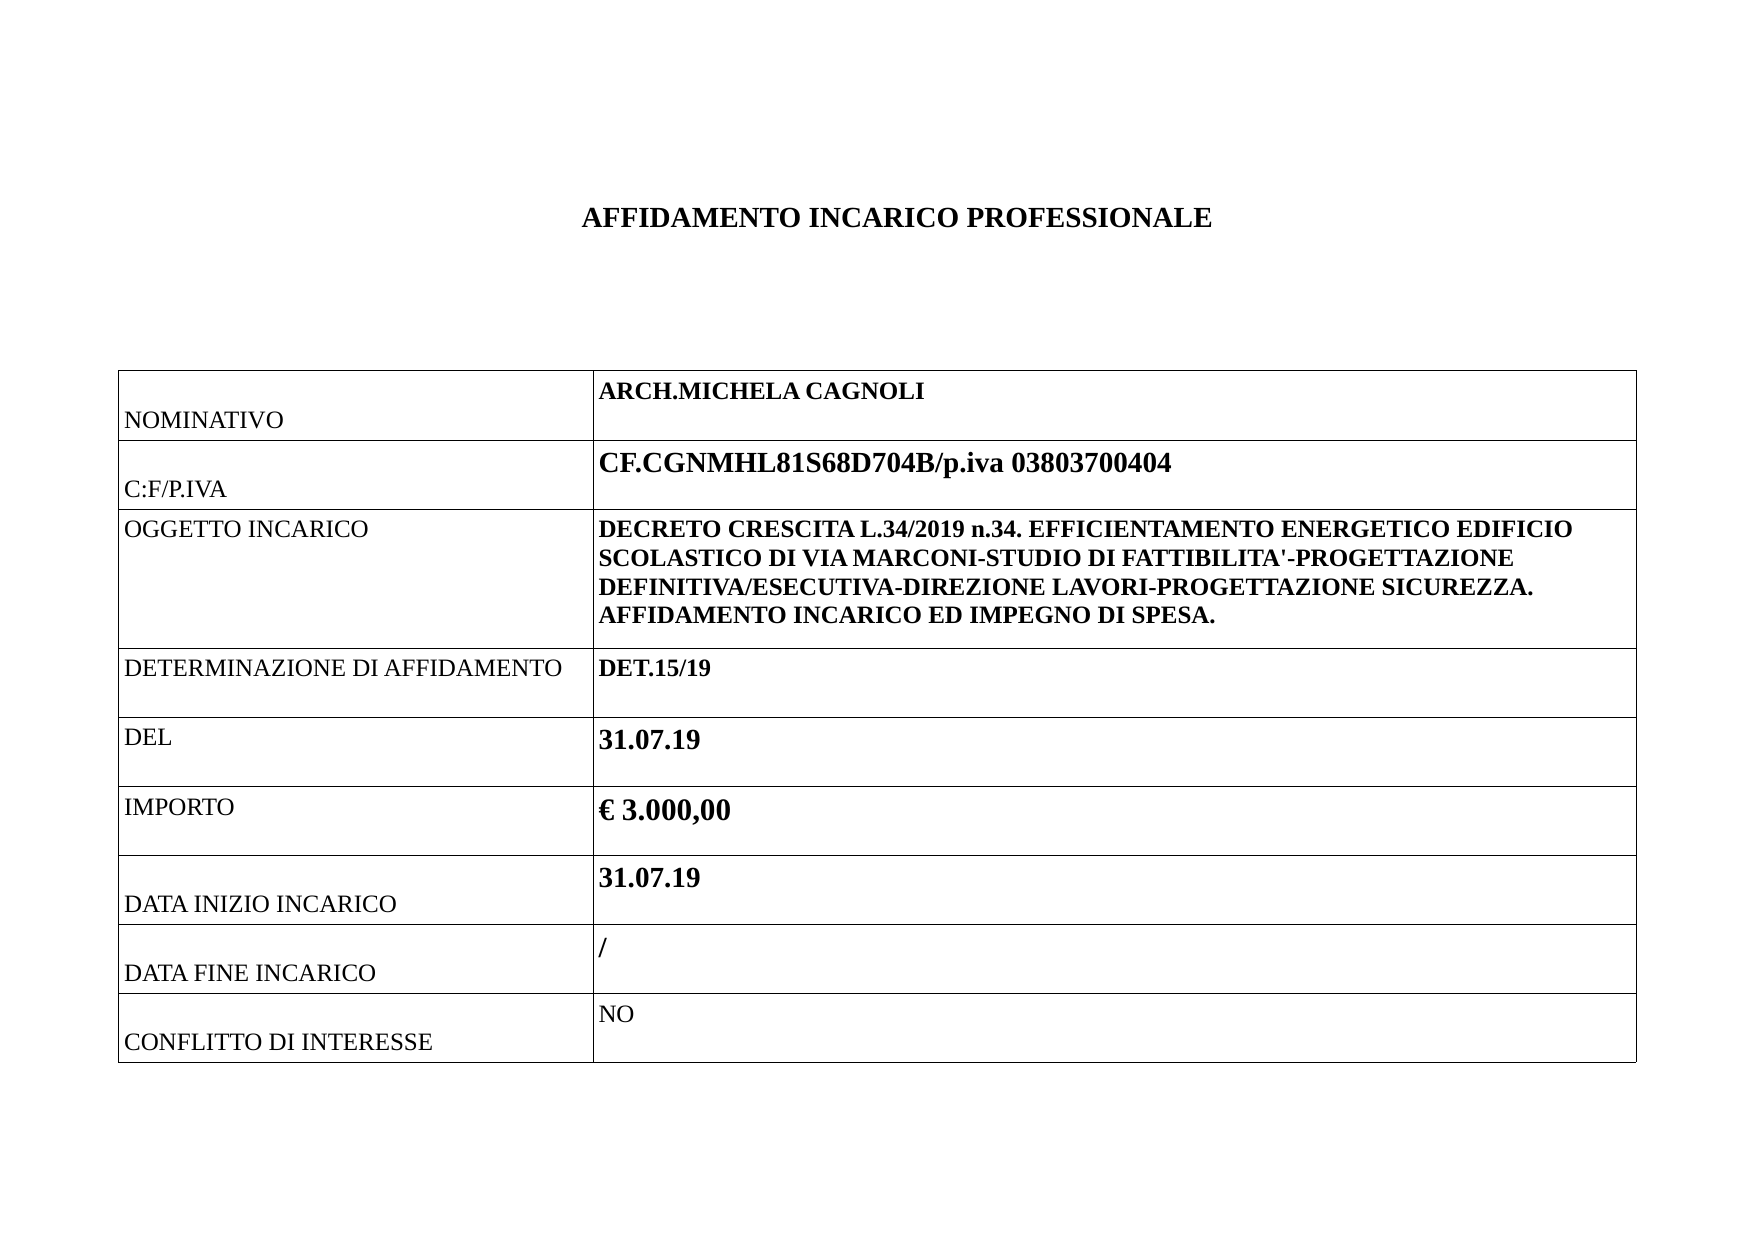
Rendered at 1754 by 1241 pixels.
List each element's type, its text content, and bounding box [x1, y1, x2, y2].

table_cell DET.15/19 [594, 649, 1636, 717]
table_cell 31.07.19 [594, 718, 1636, 786]
table_cell DECRETO CRESCITA L.34/2019 n.34. EFFICIENTAMENTO ENERGETICO EDIFICIO SCOLASTICO DI VIA MARCONI-STUDIO DI FATTIBILITA'-PROGETTAZIONE DEFINITIVA/ESECUTIVA-DIREZIONE LAVORI-PROGETTAZIONE SICUREZZA. AFFIDAMENTO INCARICO ED IMPEGNO DI SPESA. [594, 510, 1636, 648]
table_cell / [594, 925, 1636, 993]
table_cell DATA INIZIO INCARICO [119, 856, 593, 924]
table_cell DATA FINE INCARICO [119, 925, 593, 993]
text AFFIDAMENTO INCARICO PROFESSIONALE [118, 201, 1636, 234]
table_cell IMPORTO [119, 787, 593, 855]
table_cell € 3.000,00 [594, 787, 1636, 855]
table_cell DEL [119, 718, 593, 786]
table_cell CF.CGNMHL81S68D704B/p.iva 03803700404 [594, 441, 1636, 508]
table_cell DETERMINAZIONE DI AFFIDAMENTO [119, 649, 593, 717]
table_header NOMINATIVO [119, 371, 593, 439]
table_cell NO [594, 994, 1636, 1062]
table_cell CONFLITTO DI INTERESSE [119, 994, 593, 1062]
table_cell C:F/P.IVA [119, 441, 593, 508]
table_cell OGGETTO INCARICO [119, 510, 593, 648]
table_cell 31.07.19 [594, 856, 1636, 924]
table_header ARCH.MICHELA CAGNOLI [594, 371, 1636, 439]
